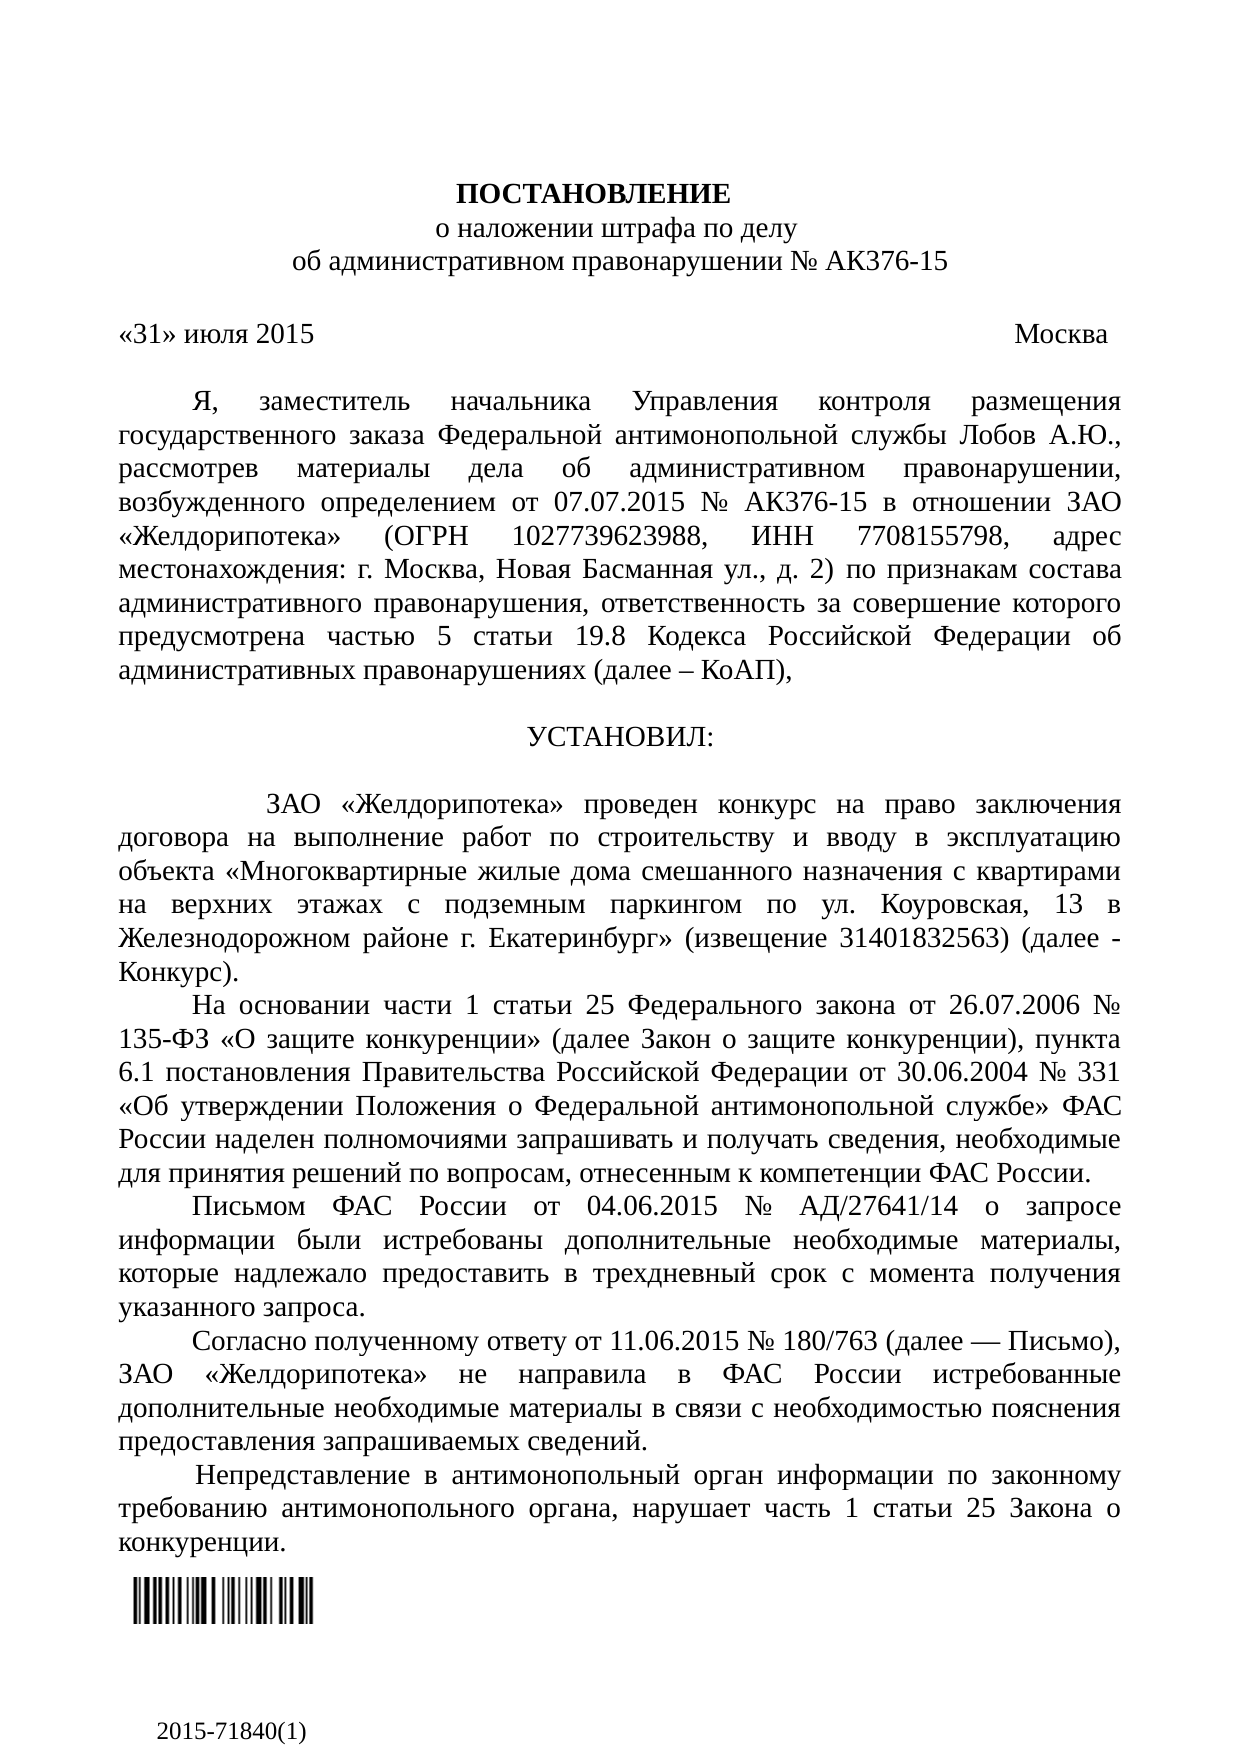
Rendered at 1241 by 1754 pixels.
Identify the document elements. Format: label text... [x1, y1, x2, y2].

text Согласно полученному ответу от 11.06.2015 № 180/763 (далее — Письмо), ЗАО «Желдорипотека» не направила в ФАС России истребованные дополнительные необходимые материалы в связи с необходимостью пояснения предоставления запрашиваемых сведений. [118, 1323, 1122, 1457]
text ЗАО «Желдорипотека» проведен конкурс на право заключения договора на выполнение работ по строительству и вводу в эксплуатацию объекта «Многоквартирные жилые дома смешанного назначения с квартирами на верхних этажах с подземным паркингом по ул. Коуровская, 13 в Железнодорожном районе г. Екатеринбург» (извещение 31401832563) (далее - Конкурс). [118, 786, 1122, 987]
text «31» июля 2015 Москва [118, 316, 1122, 350]
text о наложении штрафа по делу [118, 210, 1122, 243]
text На основании части 1 статьи 25 Федерального закона от 26.07.2006 № 135-ФЗ «О защите конкуренции» (далее Закон о защите конкуренции), пункта 6.1 постановления Правительства Российской Федерации от 30.06.2004 № 331 «Об утверждении Положения о Федеральной антимонопольной службе» ФАС России наделен полномочиями запрашивать и получать сведения, необходимые для принятия решений по вопросам, отнесенным к компетенции ФАС России. [118, 987, 1122, 1188]
text Письмом ФАС России от 04.06.2015 № АД/27641/14 о запросе информации были истребованы дополнительные необходимые материалы, которые надлежало предоставить в трехдневный срок с момента получения указанного запроса. [118, 1188, 1122, 1323]
text Я, заместитель начальника Управления контроля размещения государственного заказа Федеральной антимонопольной службы Лобов А.Ю., рассмотрев материалы дела об административном правонарушении, возбужденного определением от 07.07.2015 № АК376-15 в отношении ЗАО «Желдорипотека» (ОГРН 1027739623988, ИНН 7708155798, адрес местонахождения: г. Москва, Новая Басманная ул., д. 2) по признакам состава административного правонарушения, ответственность за совершение которого предусмотрена частью 5 статьи 19.8 Кодекса Российской Федерации об административных правонарушениях (далее – КоАП), [118, 383, 1122, 685]
picture [118, 1577, 331, 1624]
text об административном правонарушении № АК376-15 [118, 243, 1122, 277]
text Непредставление в антимонопольный орган информации по законному требованию антимонопольного органа, нарушает часть 1 статьи 25 Закона о конкуренции. [118, 1457, 1122, 1557]
text ПОСТАНОВЛЕНИЕ [117, 176, 1078, 210]
text УСТАНОВИЛ: [118, 719, 1122, 752]
